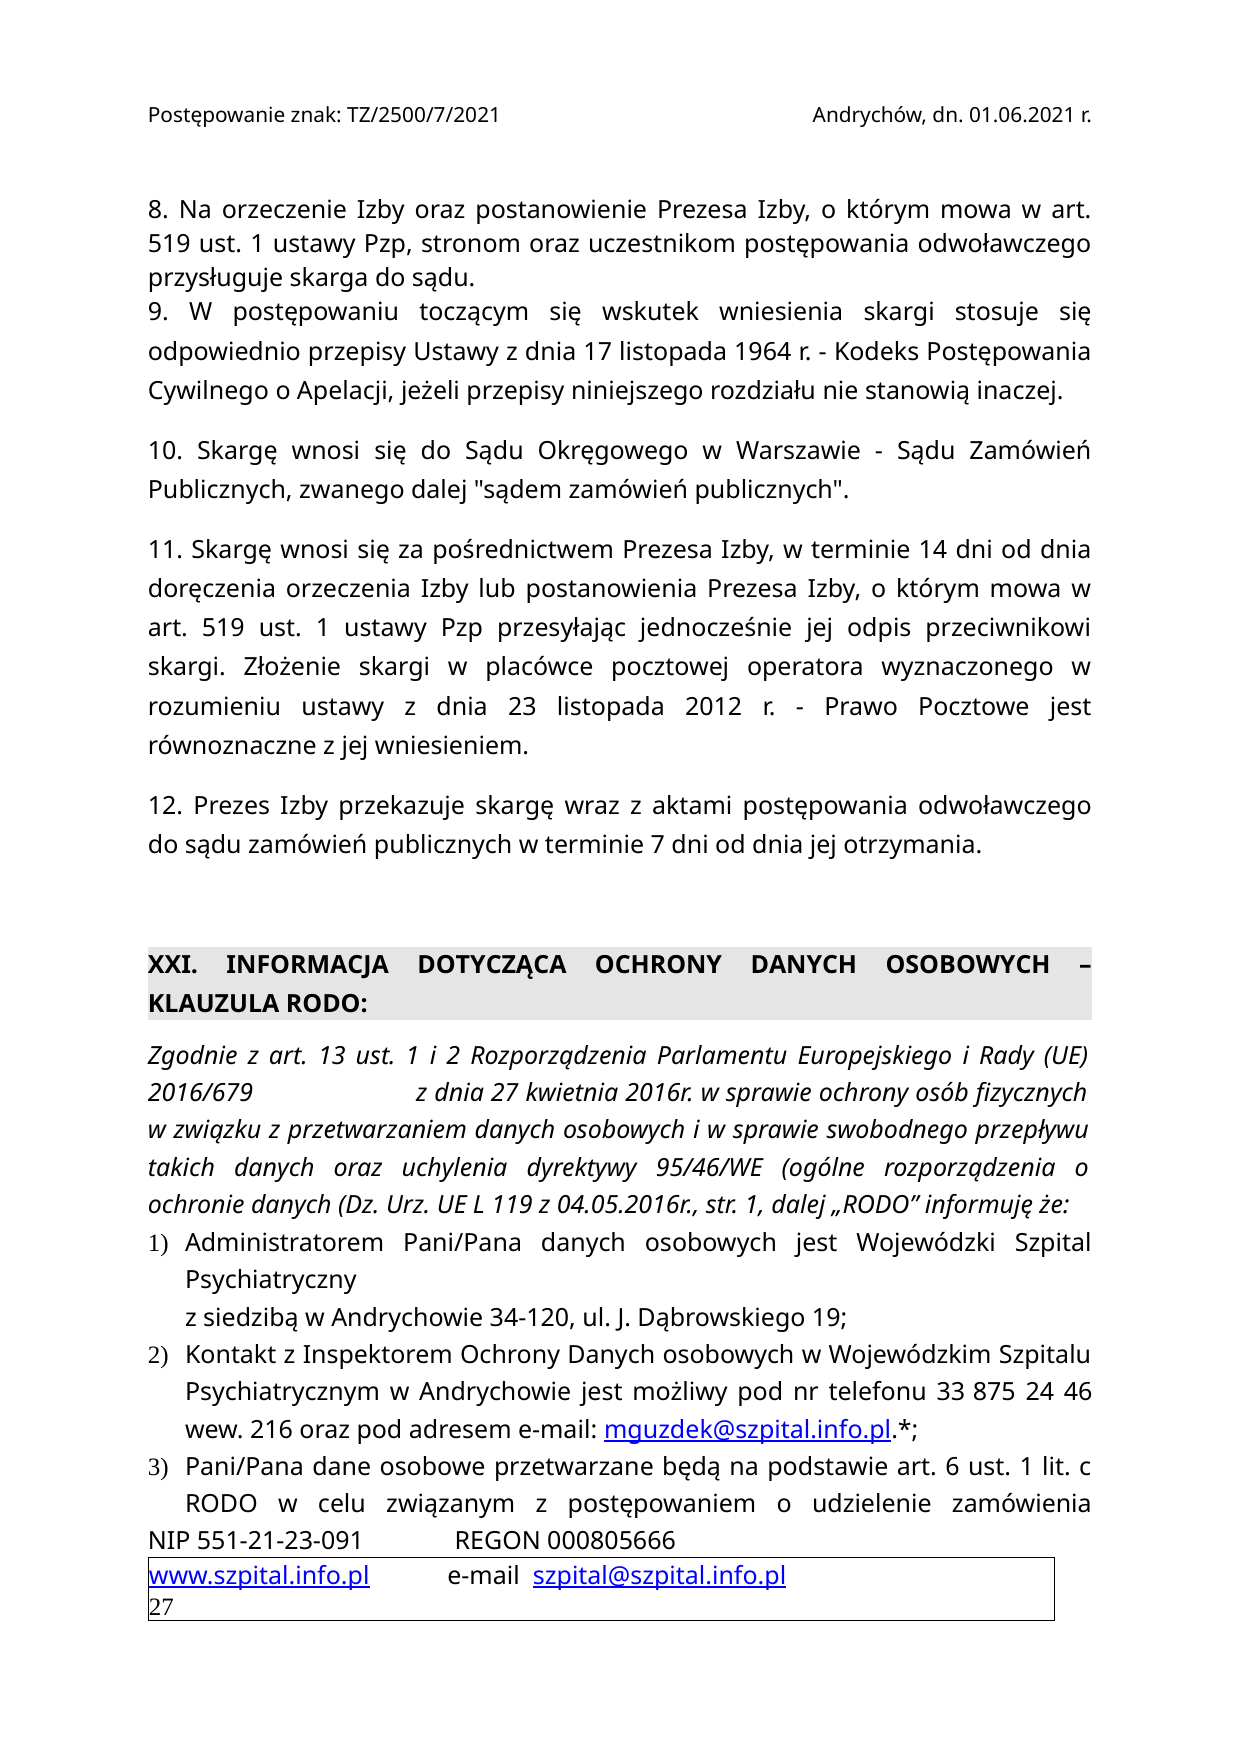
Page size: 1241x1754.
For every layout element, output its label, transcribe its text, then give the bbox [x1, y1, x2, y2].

list 9. W postępowaniu toczącym się wskutek wniesienia skargi stosuje się odpowiednio przepisy Ustawy z dnia 17 listopada 1964 r. - Kodeks Postępowania Cywilnego o Apelacji, jeżeli przepisy niniejszego rozdziału nie stanowią inaczej. [148, 294, 1092, 406]
text Zgodnie z art. 13 ust. 1 i 2 Rozporządzenia Parlamentu Europejskiego i Rady (UE) 2016/679 z dnia 27 kwietnia 2016r. w sprawie ochrony osób fizycznych w związku z przetwarzaniem danych osobowych i w sprawie swobodnego przepływu takich danych oraz uchylenia dyrektywy 95/46/WE (ogólne rozporządzenia o ochronie danych (Dz. Urz. UE L 119 z 04.05.2016r., str. 1, dalej „RODO” informuję że: [148, 1037, 1092, 1221]
list 11. Skargę wnosi się za pośrednictwem Prezesa Izby, w terminie 14 dni od dnia doręczenia orzeczenia Izby lub postanowienia Prezesa Izby, o którym mowa w art. 519 ust. 1 ustawy Pzp przesyłając jednocześnie jej odpis przeciwnikowi skargi. Złożenie skargi w placówce pocztowej operatora wyznaczonego w rozumieniu ustawy z dnia 23 listopada 2012 r. - Prawo Pocztowe jest równoznaczne z jej wniesieniem. [148, 532, 1092, 761]
list 10. Skargę wnosi się do Sądu Okręgowego w Warszawie - Sądu Zamówień Publicznych, zwanego dalej "sądem zamówień publicznych". [148, 432, 1092, 506]
list 12. Prezes Izby przekazuje skargę wraz z aktami postępowania odwoławczego do sądu zamówień publicznych w terminie 7 dni od dnia jej otrzymania. [148, 787, 1092, 861]
list Administratorem Pani/Pana danych osobowych jest Wojewódzki Szpital Psychiatryczny z siedzibą w Andrychowie 34-120, ul. J. Dąbrowskiego 19; [148, 1224, 1092, 1333]
list Pani/Pana dane osobowe przetwarzane będą na podstawie art. 6 ust. 1 lit. c RODO w celu związanym z postępowaniem o udzielenie zamówienia [148, 1449, 1092, 1520]
list Kontakt z Inspektorem Ochrony Danych osobowych w Wojewódzkim Szpitalu Psychiatrycznym w Andrychowie jest możliwy pod nr telefonu 33 875 24 46 wew. 216 oraz pod adresem e-mail: mguzdek@szpital.info.pl.*; [148, 1337, 1092, 1445]
text 8. Na orzeczenie Izby oraz postanowienie Prezesa Izby, o którym mowa w art. 519 ust. 1 ustawy Pzp, stronom oraz uczestnikom postępowania odwoławczego przysługuje skarga do sądu. [148, 192, 1092, 294]
text XXI. INFORMACJA DOTYCZĄCA OCHRONY DANYCH OSOBOWYCH – KLAUZULA RODO: [148, 947, 1092, 1020]
